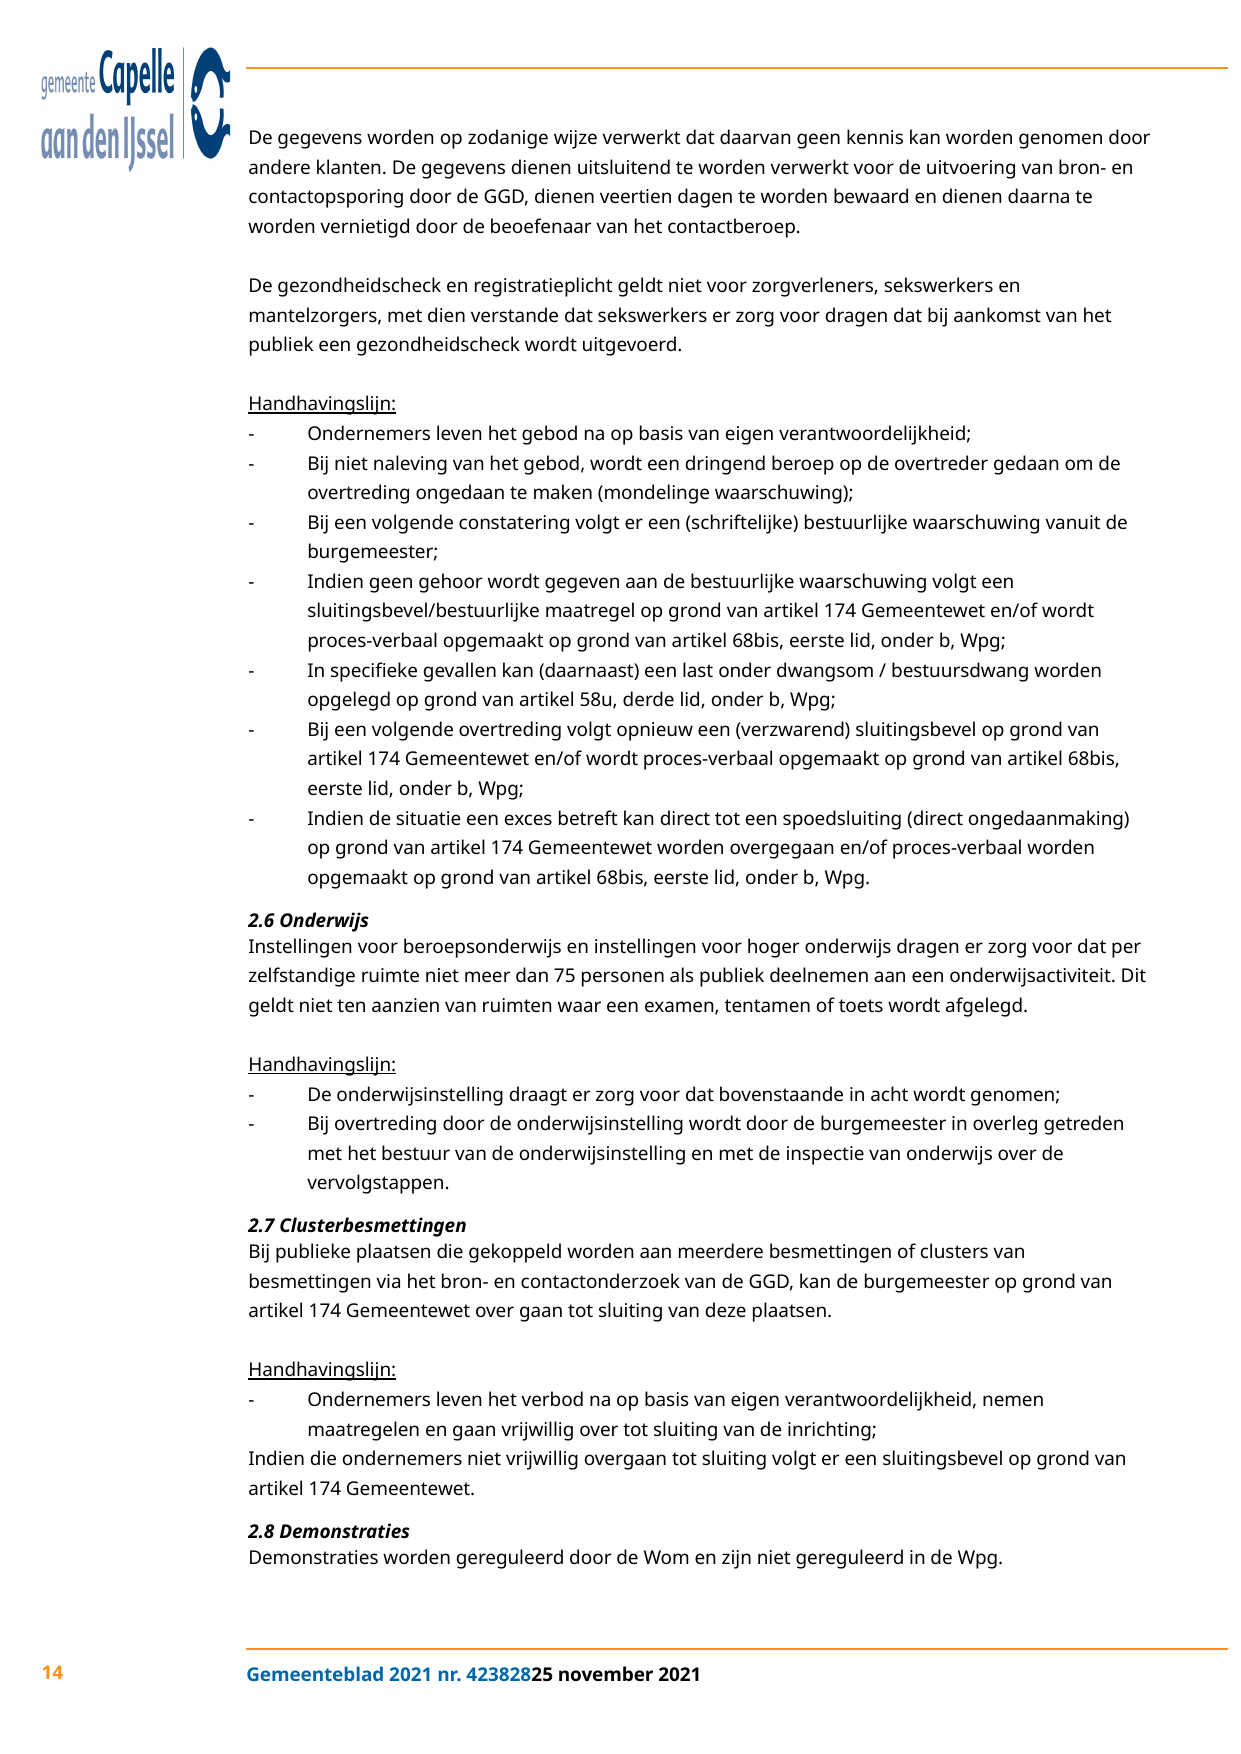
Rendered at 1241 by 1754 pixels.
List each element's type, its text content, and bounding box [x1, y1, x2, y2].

text 2.7 Clusterbesmettingen [248, 1213, 1152, 1238]
text Bij publieke plaatsen die gekoppeld worden aan meerdere besmettingen of clusters van besmettingen via het bron- en contactonderzoek van de GGD, kan de burgemeester op grond van artikel 174 Gemeentewet over gaan tot sluiting van deze plaatsen. [248, 1238, 1152, 1323]
text Handhavingslijn: [248, 1357, 1152, 1382]
text 2.6 Onderwijs [248, 907, 1152, 933]
text 2.8 Demonstraties [248, 1518, 1152, 1544]
list Indien de situatie een exces betreft kan direct tot een spoedsluiting (direct ongedaanmaking) op grond van artikel 174 Gemeentewet worden overgegaan en/of proces-verbaal worden opgemaakt op grond van artikel 68bis, eerste lid, onder b, Wpg. [248, 805, 1152, 890]
text Demonstraties worden gereguleerd door de Wom en zijn niet gereguleerd in de Wpg. [248, 1544, 1152, 1569]
list Indien geen gehoor wordt gegeven aan de bestuurlijke waarschuwing volgt een sluitingsbevel/bestuurlijke maatregel op grond van artikel 174 Gemeentewet en/of wordt proces-verbaal opgemaakt op grond van artikel 68bis, eerste lid, onder b, Wpg; [248, 568, 1152, 653]
list Bij een volgende constatering volgt er een (schriftelijke) bestuurlijke waarschuwing vanuit de burgemeester; [248, 509, 1152, 564]
picture [41, 47, 231, 172]
list De onderwijsinstelling draagt er zorg voor dat bovenstaande in acht wordt genomen; [248, 1081, 1152, 1106]
list Ondernemers leven het gebod na op basis van eigen verantwoordelijkheid; [248, 420, 1152, 446]
list Ondernemers leven het verbod na op basis van eigen verantwoordelijkheid, nemen maatregelen en gaan vrijwillig over tot sluiting van de inrichting; [248, 1386, 1152, 1442]
list Bij niet naleving van het gebod, wordt een dringend beroep op de overtreder gedaan om de overtreding ongedaan te maken (mondelinge waarschuwing); [248, 450, 1152, 505]
text Instellingen voor beroepsonderwijs en instellingen voor hoger onderwijs dragen er zorg voor dat per zelfstandige ruimte niet meer dan 75 personen als publiek deelnemen aan een onderwijsactiviteit. Dit geldt niet ten aanzien van ruimten waar een examen, tentamen of toets wordt afgelegd. [248, 933, 1152, 1018]
list Bij een volgende overtreding volgt opnieuw een (verzwarend) sluitingsbevel op grond van artikel 174 Gemeentewet en/of wordt proces-verbaal opgemaakt op grond van artikel 68bis, eerste lid, onder b, Wpg; [248, 716, 1152, 801]
list Bij overtreding door de onderwijsinstelling wordt door de burgemeester in overleg getreden met het bestuur van de onderwijsinstelling en met de inspectie van onderwijs over de vervolgstappen. [248, 1110, 1152, 1195]
text De gegevens worden op zodanige wijze verwerkt dat daarvan geen kennis kan worden genomen door andere klanten. De gegevens dienen uitsluitend te worden verwerkt voor de uitvoering van bron- en contactopsporing door de GGD, dienen veertien dagen te worden bewaard en dienen daarna te worden vernietigd door de beoefenaar van het contactberoep. [248, 124, 1152, 239]
text Handhavingslijn: [248, 1051, 1152, 1077]
text Handhavingslijn: [248, 391, 1152, 416]
text De gezondheidscheck en registratieplicht geldt niet voor zorgverleners, sekswerkers en mantelzorgers, met dien verstande dat sekswerkers er zorg voor dragen dat bij aankomst van het publiek een gezondheidscheck wordt uitgevoerd. [248, 272, 1152, 357]
list In specifieke gevallen kan (daarnaast) een last onder dwangsom / bestuursdwang worden opgelegd op grond van artikel 58u, derde lid, onder b, Wpg; [248, 657, 1152, 712]
text Indien die ondernemers niet vrijwillig overgaan tot sluiting volgt er een sluitingsbevel op grond van artikel 174 Gemeentewet. [248, 1445, 1152, 1501]
